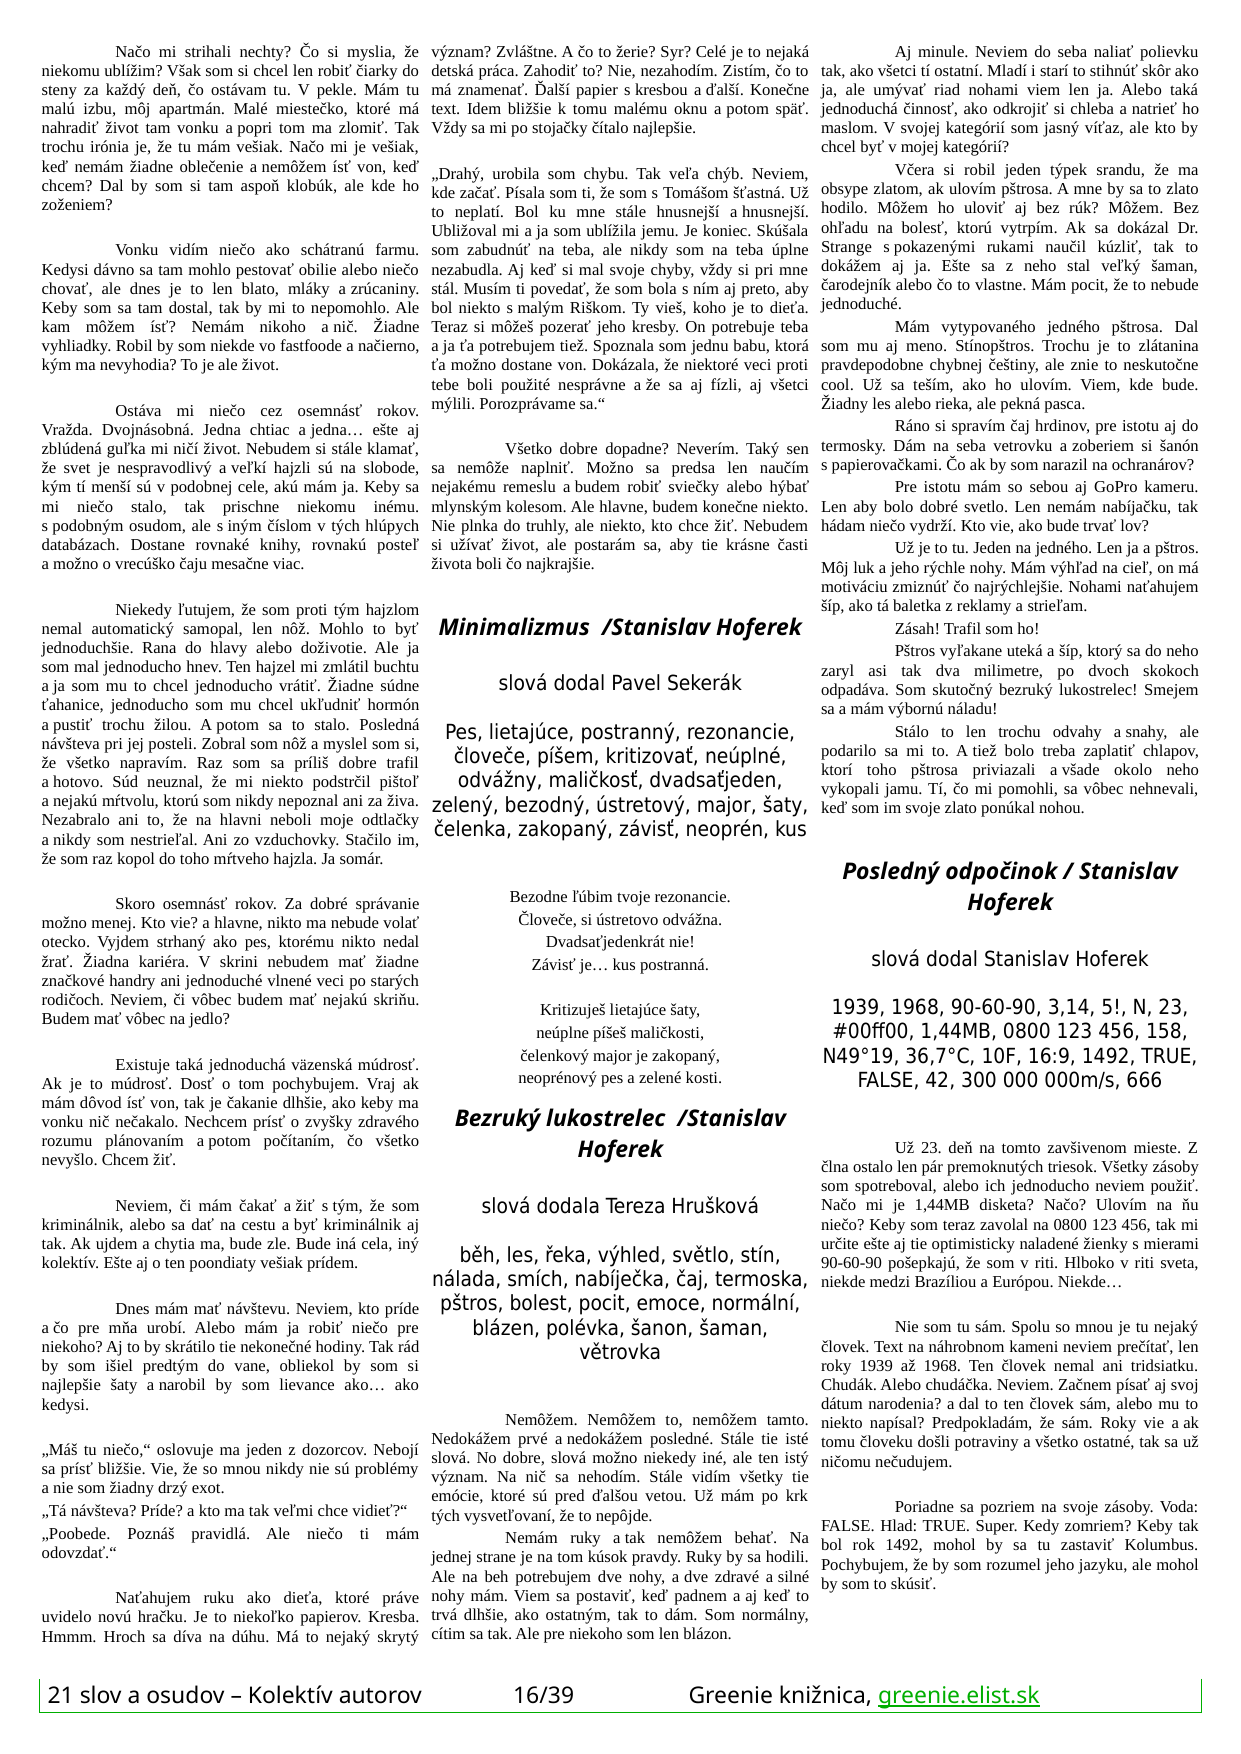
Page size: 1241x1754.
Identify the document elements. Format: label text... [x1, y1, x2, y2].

text Ráno si spravím čaj hrdinov, pre istotu aj do termosky. Dám na seba vetrovku a zoberiem si šanón s papierovačkami. Čo ak by som narazil na ochranárov? [821, 416, 1199, 474]
text Už 23. deň na tomto zavšivenom mieste. Z člna ostalo len pár premoknutých triesok. Všetky zásoby som spotreboval, alebo ich jednoducho neviem použiť. Načo mi je 1,44MB disketa? Načo? Ulovím na ňu niečo? Keby som teraz zavolal na 0800 123 456, tak mi určite ešte aj tie optimisticky naladené žienky s mierami 90-60-90 pošepkajú, že som v riti. Hlboko v riti sveta, niekde medzi Brazíliou a Európou. Niekde… [821, 1138, 1199, 1291]
text „Poobede. Poznáš pravidlá. Ale niečo ti mám odovzdať.“ [41, 1523, 419, 1562]
text běh, les, řeka, výhled, světlo, stín, nálada, smích, nabíječka, čaj, termoska, pštros, bolest, pocit, emoce, normální, blázen, polévka, šanon, šaman, větrovka [431, 1243, 809, 1364]
text Nemám ruky a tak nemôžem behať. Na jednej strane je na tom kúsok pravdy. Ruky by sa hodili. Ale na beh potrebujem dve nohy, a dve zdravé a silné nohy mám. Viem sa postaviť, keď padnem a aj keď to trvá dlhšie, ako ostatným, tak to dám. Som normálny, cítim sa tak. Ale pre niekoho som len blázon. [431, 1528, 809, 1643]
text Pes, lietajúce, postranný, rezonancie, človeče, píšem, kritizovať, neúplné, odvážny, maličkosť, dvadsaťjeden, zelený, bezodný, ústretový, major, šaty, čelenka, zakopaný, závisť, neoprén, kus [431, 720, 809, 841]
subtitle Minimalizmus /Stanislav Hoferek [431, 611, 809, 642]
text Pre istotu mám so sebou aj GoPro kameru. Len aby bolo dobré svetlo. Len nemám nabíjačku, tak hádam niečo vydrží. Kto vie, ako bude trvať lov? [821, 477, 1199, 535]
text slová dodal Pavel Sekerák [431, 671, 809, 696]
text Skoro osemnásť rokov. Za dobré správanie možno menej. Kto vie? a hlavne, nikto ma nebude volať otecko. Vyjdem strhaný ako pes, ktorému nikto nedal žrať. Žiadna kariéra. V skrini nebudem mať žiadne značkové handry ani jednoduché vlnené veci po starých rodičoch. Neviem, či vôbec budem mať nejakú skriňu. Budem mať vôbec na jedlo? [41, 894, 419, 1028]
subtitle Bezruký lukostrelec /Stanislav Hoferek [431, 1102, 809, 1165]
text Niekedy ľutujem, že som proti tým hajzlom nemal automatický samopal, len nôž. Mohlo to byť jednoduchšie. Rana do hlavy alebo doživotie. Ale ja som mal jednoducho hnev. Ten hajzel mi zmlátil buchtu a ja som mu to chcel jednoducho vrátiť. Žiadne súdne ťahanice, jednoducho som mu chcel ukľudniť hormón a pustiť trochu žilou. A potom sa to stalo. Posledná návšteva pri jej posteli. Zobral som nôž a myslel som si, že všetko napravím. Raz som sa príliš dobre trafil a hotovo. Súd neuznal, že mi niekto podstrčil pištoľ a nejakú mŕtvolu, ktorú som nikdy nepoznal ani za živa. Nezabralo ani to, že na hlavni neboli moje odtlačky a nikdy som nestrieľal. Ani zo vzduchovky. Stačilo im, že som raz kopol do toho mŕtveho hajzla. Ja somár. [41, 599, 419, 868]
text Nie som tu sám. Spolu so mnou je tu nejaký človek. Text na náhrobnom kameni neviem prečítať, len roky 1939 až 1968. Ten človek nemal ani tridsiatku. Chudák. Alebo chudáčka. Neviem. Začnem písať aj svoj dátum narodenia? a dal to ten človek sám, alebo mu to niekto napísal? Predpokladám, že sám. Roky vie a ak tomu človeku došli potraviny a všetko ostatné, tak sa už ničomu nečudujem. [821, 1317, 1199, 1471]
text slová dodala Tereza Hrušková [431, 1194, 809, 1218]
text neoprénový pes a zelené kosti. [431, 1068, 809, 1087]
text Existuje taká jednoduchá väzenská múdrosť. Ak je to múdrosť. Dosť o tom pochybujem. Vraj ak mám dôvod ísť von, tak je čakanie dlhšie, ako keby ma vonku nič nečakalo. Nechcem prísť o zvyšky zdravého rozumu plánovaním a potom počítaním, čo všetko nevyšlo. Chcem žiť. [41, 1054, 419, 1169]
subtitle Posledný odpočinok / Stanislav Hoferek [821, 855, 1199, 917]
text Nemôžem. Nemôžem to, nemôžem tamto. Nedokážem prvé a nedokážem posledné. Stále tie isté slová. No dobre, slová možno niekedy iné, ale ten istý význam. Na nič sa nehodím. Stále vidím všetky tie emócie, ktoré sú pred ďalšou vetou. Už mám po krk tých vysvetľovaní, že to nepôjde. [431, 1409, 809, 1524]
text Zásah! Trafil som ho! [821, 618, 1199, 638]
text „Tá návšteva? Príde? a kto ma tak veľmi chce vidieť?“ [41, 1501, 419, 1520]
text Načo mi strihali nechty? Čo si myslia, že niekomu ublížim? Však som si chcel len robiť čiarky do steny za každý deň, čo ostávam tu. V pekle. Mám tu malú izbu, môj apartmán. Malé miestečko, ktoré má nahradiť život tam vonku a popri tom ma zlomiť. Tak trochu irónia je, že tu mám vešiak. Načo mi je vešiak, keď nemám žiadne oblečenie a nemôžem ísť von, keď chcem? Dal by som si tam aspoň klobúk, ale kde ho zoženiem? [41, 41, 419, 214]
text Poriadne sa pozriem na svoje zásoby. Voda: FALSE. Hlad: TRUE. Super. Kedy zomriem? Keby tak bol rok 1492, mohol by sa tu zastaviť Kolumbus. Pochybujem, že by som rozumel jeho jazyku, ale mohol by som to skúsiť. [821, 1497, 1199, 1593]
text Aj minule. Neviem do seba naliať polievku tak, ako všetci tí ostatní. Mladí i starí to stihnúť skôr ako ja, ale umývať riad nohami viem len ja. Alebo taká jednoduchá činnosť, ako odkrojiť si chleba a natrieť ho maslom. V svojej kategórií som jasný víťaz, ale kto by chcel byť v mojej kategórií? [821, 41, 1199, 156]
text Naťahujem ruku ako dieťa, ktoré práve uvidelo novú hračku. Je to niekoľko papierov. Kresba. Hmmm. Hroch sa díva na dúhu. Má to nejaký skrytý [41, 1588, 419, 1646]
text čelenkový major je zakopaný, [431, 1046, 809, 1065]
text Dnes mám mať návštevu. Neviem, kto príde a čo pre mňa urobí. Alebo mám ja robiť niečo pre niekoho? Aj to by skrátilo tie nekonečné hodiny. Tak rád by som išiel predtým do vane, obliekol by som si najlepšie šaty a narobil by som lievance ako… ako kedysi. [41, 1298, 419, 1413]
text slová dodal Stanislav Hoferek [821, 947, 1199, 971]
text Všetko dobre dopadne? Neverím. Taký sen sa nemôže naplniť. Možno sa predsa len naučím nejakému remeslu a budem robiť sviečky alebo hýbať mlynským kolesom. Ale hlavne, budem konečne niekto. Nie plnka do truhly, ale niekto, kto chce žiť. Nebudem si užívať život, ale postarám sa, aby tie krásne časti života boli čo najkrajšie. [431, 439, 809, 573]
text Vonku vidím niečo ako schátranú farmu. Kedysi dávno sa tam mohlo pestovať obilie alebo niečo chovať, ale dnes je to len blato, mláky a zrúcaniny. Keby som sa tam dostal, tak by mi to nepomohlo. Ale kam môžem ísť? Nemám nikoho a nič. Žiadne vyhliadky. Robil by som niekde vo fastfoode a načierno, kým ma nevyhodia? To je ale život. [41, 240, 419, 374]
text Dvadsaťjedenkrát nie! [431, 932, 809, 951]
text Človeče, si ústretovo odvážna. [431, 909, 809, 928]
text Pštros vyľakane uteká a šíp, ktorý sa do neho zaryl asi tak dva milimetre, po dvoch skokoch odpadáva. Som skutočný bezruký lukostrelec! Smejem sa a mám výbornú náladu! [821, 641, 1199, 718]
text „Máš tu niečo,“ oslovuje ma jeden z dozorcov. Nebojí sa prísť bližšie. Vie, že so mnou nikdy nie sú problémy a nie som žiadny drzý exot. [41, 1440, 419, 1497]
text Neviem, či mám čakať a žiť s tým, že som kriminálnik, alebo sa dať na cestu a byť kriminálnik aj tak. Ak ujdem a chytia ma, bude zle. Bude iná cela, iný kolektív. Ešte aj o ten poondiaty vešiak prídem. [41, 1196, 419, 1272]
text Ostáva mi niečo cez osemnásť rokov. Vražda. Dvojnásobná. Jedna chtiac a jedna… ešte aj zblúdená guľka mi ničí život. Nebudem si stále klamať, že svet je nespravodlivý a veľkí hajzli sú na slobode, kým tí menší sú v podobnej cele, akú mám ja. Keby sa mi niečo stalo, tak prischne niekomu inému. s podobným osudom, ale s iným číslom v tých hlúpych databázach. Dostane rovnaké knihy, rovnakú posteľ a možno o vrecúško čaju mesačne viac. [41, 401, 419, 573]
text Stálo to len trochu odvahy a snahy, ale podarilo sa mi to. A tiež bolo treba zaplatiť chlapov, ktorí toho pštrosa priviazali a všade okolo neho vykopali jamu. Tí, čo mi pomohli, sa vôbec nehnevali, keď som im svoje zlato ponúkal nohou. [821, 721, 1199, 817]
text Včera si robil jeden týpek srandu, že ma obsype zlatom, ak ulovím pštrosa. A mne by sa to zlato hodilo. Môžem ho uloviť aj bez rúk? Môžem. Bez ohľadu na bolesť, ktorú vytrpím. Ak sa dokázal Dr. Strange s pokazenými rukami naučil kúzliť, tak to dokážem aj ja. Ešte sa z neho stal veľký šaman, čarodejník alebo čo to vlastne. Mám pocit, že to nebude jednoduché. [821, 160, 1199, 313]
text Bezodne ľúbim tvoje rezonancie. [431, 887, 809, 906]
text Závisť je… kus postranná. [431, 955, 809, 974]
text „Drahý, urobila som chybu. Tak veľa chýb. Neviem, kde začať. Písala som ti, že som s Tomášom šťastná. Už to neplatí. Bol ku mne stále hnusnejší a hnusnejší. Ubližoval mi a ja som ublížila jemu. Je koniec. Skúšala som zabudnúť na teba, ale nikdy som na teba úplne nezabudla. Aj keď si mal svoje chyby, vždy si pri mne stál. Musím ti povedať, že som bola s ním aj preto, aby bol niekto s malým Riškom. Ty vieš, koho je to dieťa. Teraz si môžeš pozerať jeho kresby. On potrebuje teba a ja ťa potrebujem tiež. Spoznala som jednu babu, ktorá ťa možno dostane von. Dokázala, že niektoré veci proti tebe boli použité nesprávne a že sa aj fízli, aj všetci mýlili. Porozprávame sa.“ [431, 163, 809, 413]
text neúplne píšeš maličkosti, [431, 1023, 809, 1042]
text 1939, 1968, 90-60-90, 3,14, 5!, N, 23, #00ff00, 1,44MB, 0800 123 456, 158, N49°19, 36,7°C, 10F, 16:9, 1492, TRUE, FALSE, 42, 300 000 000m/s, 666 [821, 995, 1199, 1092]
text Mám vytypovaného jedného pštrosa. Dal som mu aj meno. Stínopštros. Trochu je to zlátanina pravdepodobne chybnej češtiny, ale znie to neskutočne cool. Už sa teším, ako ho ulovím. Viem, kde bude. Žiadny les alebo rieka, ale pekná pasca. [821, 317, 1199, 413]
text Kritizuješ lietajúce šaty, [431, 1000, 809, 1019]
text význam? Zvláštne. A čo to žerie? Syr? Celé je to nejaká detská práca. Zahodiť to? Nie, nezahodím. Zistím, čo to má znamenať. Ďalší papier s kresbou a ďalší. Konečne text. Idem bližšie k tomu malému oknu a potom späť. Vždy sa mi po stojačky čítalo najlepšie. [431, 41, 809, 137]
text Už je to tu. Jeden na jedného. Len ja a pštros. Môj luk a jeho rýchle nohy. Mám výhľad na cieľ, on má motiváciu zmiznúť čo najrýchlejšie. Nohami naťahujem šíp, ako tá baletka z reklamy a strieľam. [821, 538, 1199, 615]
